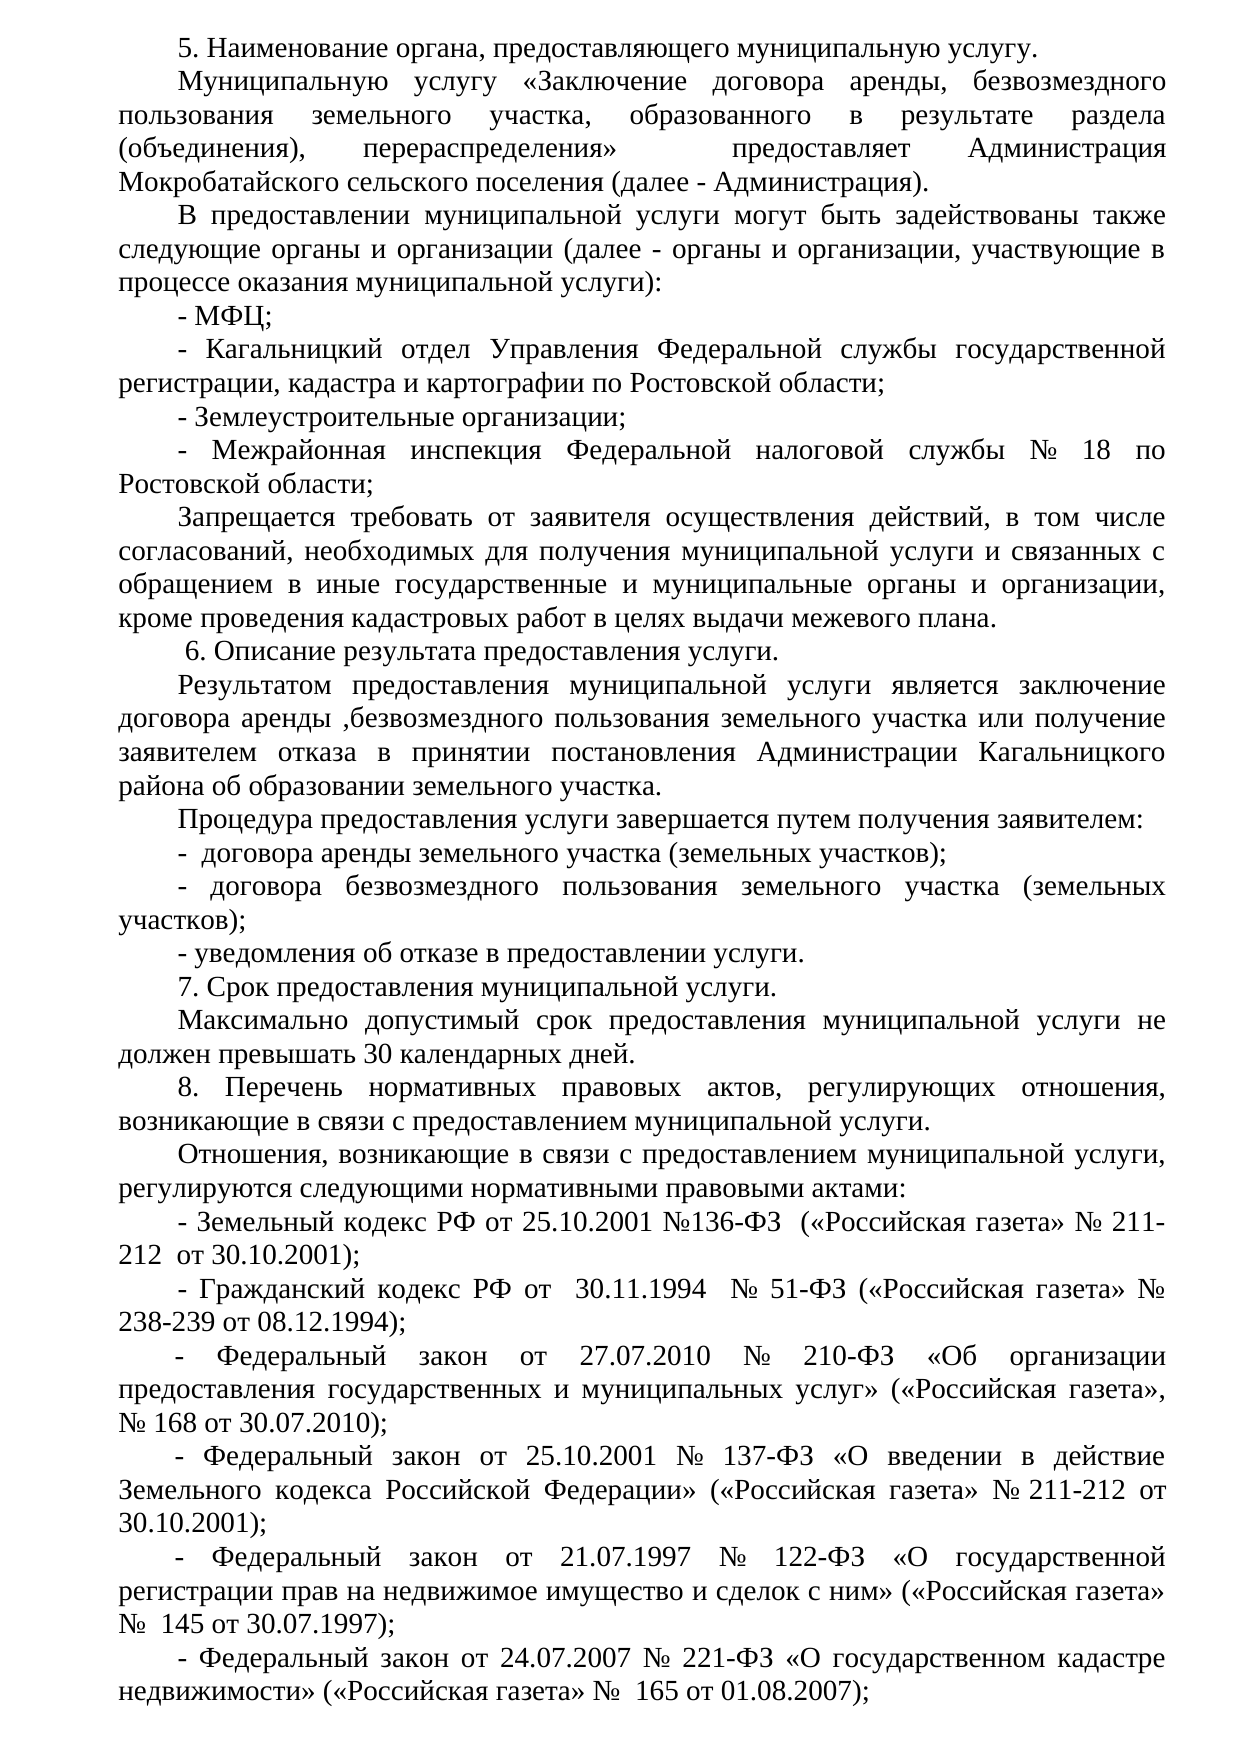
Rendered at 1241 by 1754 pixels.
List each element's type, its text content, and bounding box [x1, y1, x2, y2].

text - Кагальницкий отдел Управления Федеральной службы государственной регистрации, кадастра и картографии по Ростовской области; [118, 332, 1167, 399]
text - Федеральный закон от 27.07.2010 № 210-ФЗ «Об организации предоставления государственных и муниципальных услуг» («Российская газета», № 168 от 30.07.2010); [118, 1338, 1167, 1438]
text 7. Срок предоставления муниципальной услуги. [118, 969, 1167, 1002]
text - договора аренды земельного участка (земельных участков); [118, 835, 1167, 868]
text Процедура предоставления услуги завершается путем получения заявителем: [118, 801, 1167, 835]
text - Земельный кодекс РФ от 25.10.2001 №136-ФЗ («Российская газета» № 211-212 от 30.10.2001); [118, 1204, 1167, 1271]
text Отношения, возникающие в связи с предоставлением муниципальной услуги, регулируются следующими нормативными правовыми актами: [118, 1137, 1167, 1204]
text - Землеустроительные организации; [118, 399, 1167, 432]
text 8. Перечень нормативных правовых актов, регулирующих отношения, возникающие в связи с предоставлением муниципальной услуги. [118, 1069, 1167, 1137]
text Максимально допустимый срок предоставления муниципальной услуги не должен превышать 30 календарных дней. [118, 1002, 1167, 1069]
text В предоставлении муниципальной услуги могут быть задействованы также следующие органы и организации (далее - органы и организации, участвующие в процессе оказания муниципальной услуги): [118, 197, 1167, 298]
text - Федеральный закон от 24.07.2007 № 221-ФЗ «О государственном кадастре недвижимости» («Российская газета» № 165 от 01.08.2007); [118, 1640, 1167, 1707]
text - МФЦ; [118, 298, 1167, 332]
text - Межрайонная инспекция Федеральной налоговой службы № 18 по Ростовской области; [118, 432, 1167, 499]
text 5. Наименование органа, предоставляющего муниципальную услугу. [118, 30, 1167, 63]
text - Федеральный закон от 21.07.1997 № 122-ФЗ «О государственной регистрации прав на недвижимое имущество и сделок с ним» («Российская газета» № 145 от 30.07.1997); [118, 1539, 1167, 1640]
text Запрещается требовать от заявителя осуществления действий, в том числе согласований, необходимых для получения муниципальной услуги и связанных с обращением в иные государственные и муниципальные органы и организации, кроме проведения кадастровых работ в целях выдачи межевого плана. [118, 499, 1167, 633]
text - Федеральный закон от 25.10.2001 № 137-ФЗ «О введении в действие Земельного кодекса Российской Федерации» («Российская газета» № 211-212 от 30.10.2001); [118, 1438, 1167, 1539]
text - договора безвозмездного пользования земельного участка (земельных участков); [118, 868, 1167, 935]
text - Гражданский кодекс РФ от 30.11.1994 № 51-ФЗ («Российская газета» № 238-239 от 08.12.1994); [118, 1271, 1167, 1338]
text - уведомления об отказе в предоставлении услуги. [118, 935, 1167, 969]
text Муниципальную услугу «Заключение договора аренды, безвозмездного пользования земельного участка, образованного в результате раздела (объединения), перераспределения» предоставляет Администрация Мокробатайского сельского поселения (далее - Администрация). [118, 63, 1167, 197]
text Результатом предоставления муниципальной услуги является заключение договора аренды ,безвозмездного пользования земельного участка или получение заявителем отказа в принятии постановления Администрации Кагальницкого района об образовании земельного участка. [118, 667, 1167, 801]
text 6. Описание результата предоставления услуги. [118, 633, 1167, 667]
